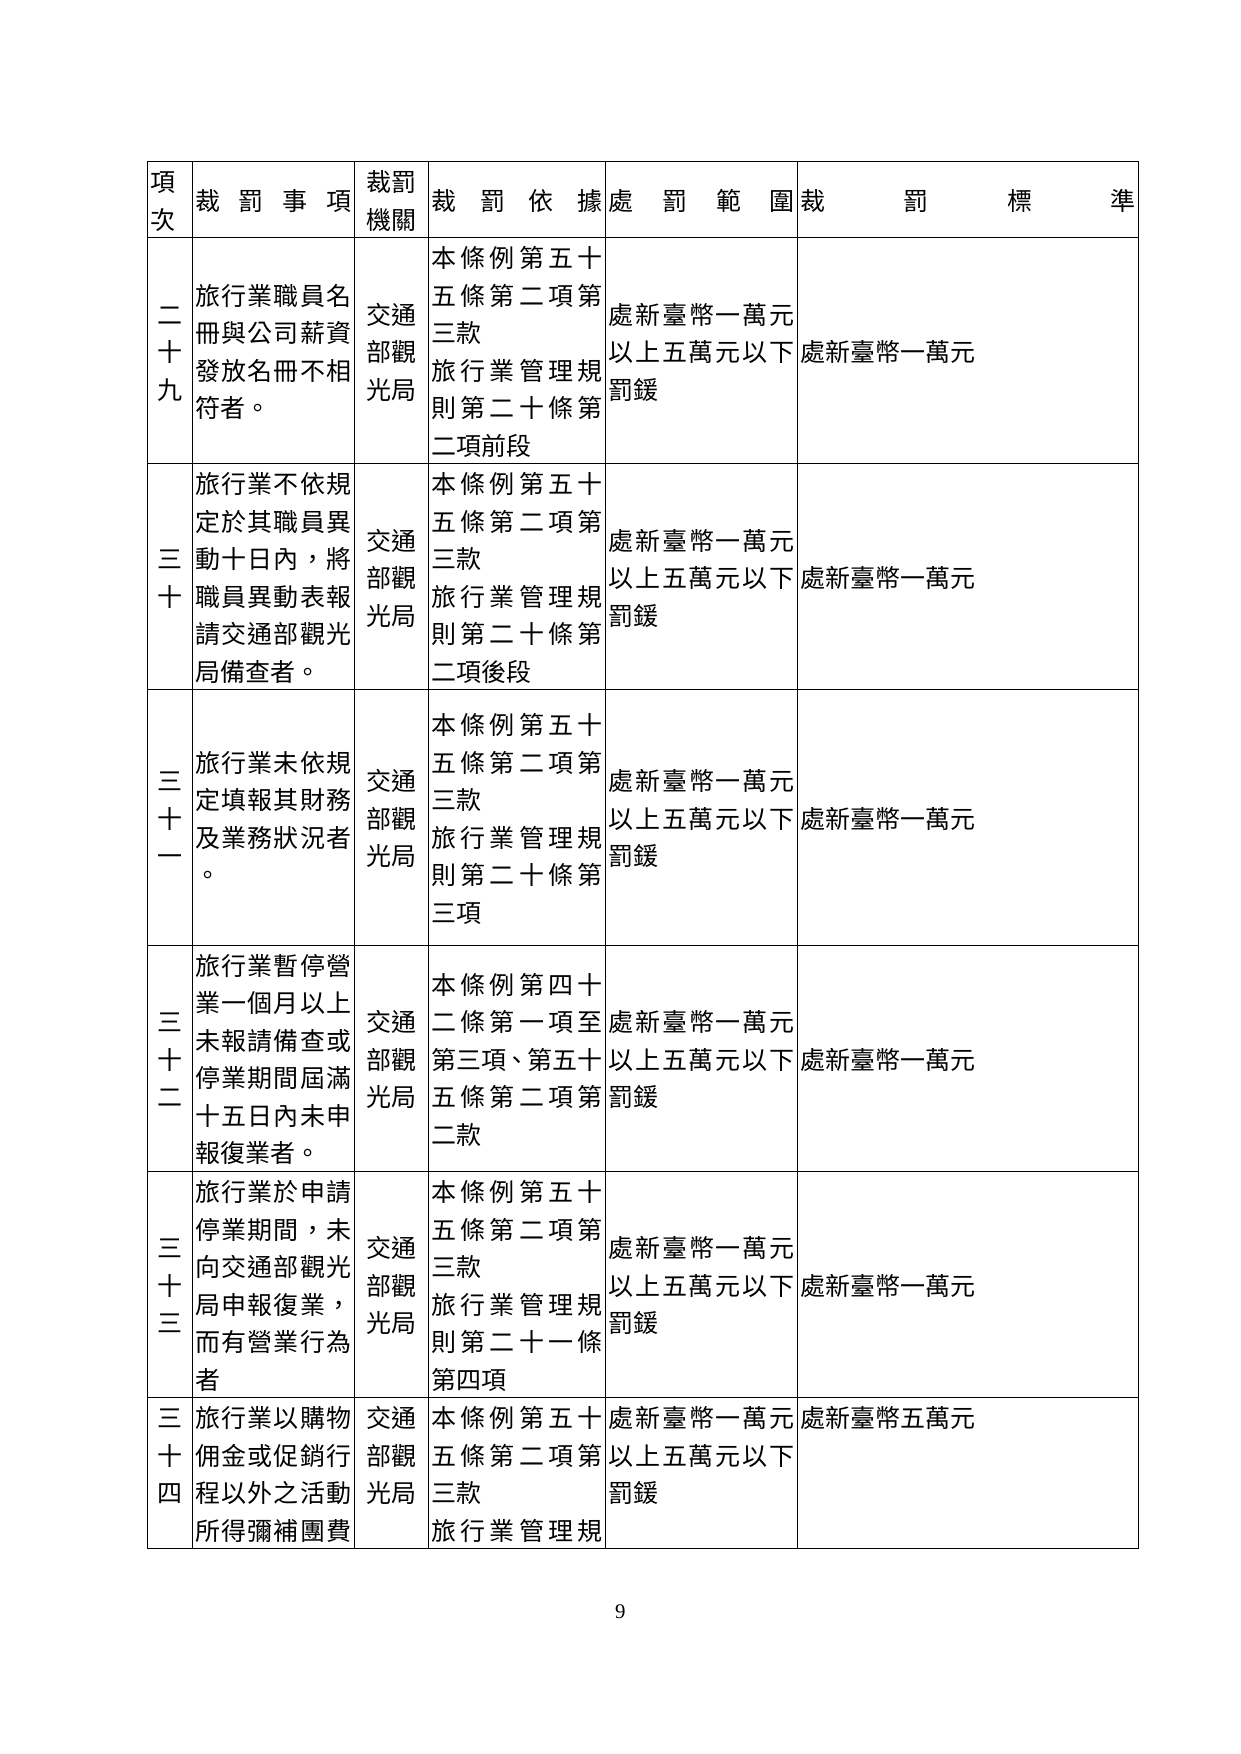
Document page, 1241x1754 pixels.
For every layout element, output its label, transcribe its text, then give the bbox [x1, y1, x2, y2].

table_cell 三十一 [148, 690, 192, 944]
table_cell 交通部觀光局 [355, 1172, 428, 1397]
table_cell 旅行業以購物佣金或促銷行程以外之活動所得彌補團費 [193, 1398, 354, 1548]
table_header 裁罰機關 [355, 162, 428, 237]
table_header 裁罰事項 [193, 162, 354, 237]
table_cell 處新臺幣一萬元 [798, 464, 1138, 689]
table_cell 旅行業未依規定填報其財務及業務狀況者。 [193, 690, 354, 944]
table_cell 本條例第五十五條第二項第三款 旅行業管理規則第二十條第三項 [429, 690, 605, 944]
table_cell 交通部觀光局 [355, 946, 428, 1171]
table_cell 本條例第四十二條第一項至第三項、第五十五條第二項第二款 [429, 946, 605, 1171]
table_header 處罰範圍 [606, 162, 797, 237]
table_cell 二十九 [148, 238, 192, 463]
table_cell 本條例第五十五條第二項第三款 旅行業管理規 [429, 1398, 605, 1548]
table_cell 交通部觀光局 [355, 464, 428, 689]
table_cell 三十 [148, 464, 192, 689]
table_cell 交通部觀光局 [355, 1398, 428, 1548]
table_cell 處新臺幣一萬元以上五萬元以下罰鍰 [606, 1398, 797, 1548]
table_cell 交通部觀光局 [355, 690, 428, 944]
table_cell 處新臺幣一萬元 [798, 690, 1138, 944]
table_header 裁罰依據 [429, 162, 605, 237]
table_header 項次 [148, 162, 192, 237]
table_cell 本條例第五十五條第二項第三款 旅行業管理規則第二十條第二項後段 [429, 464, 605, 689]
table_cell 處新臺幣一萬元以上五萬元以下罰鍰 [606, 1172, 797, 1397]
table_cell 交通部觀光局 [355, 238, 428, 463]
table_cell 旅行業於申請停業期間，未向交通部觀光局申報復業，而有營業行為者 [193, 1172, 354, 1397]
table_cell 處新臺幣一萬元以上五萬元以下罰鍰 [606, 238, 797, 463]
table_cell 處新臺幣一萬元 [798, 238, 1138, 463]
table_cell 三十二 [148, 946, 192, 1171]
table_cell 三十三 [148, 1172, 192, 1397]
table_cell 處新臺幣一萬元 [798, 946, 1138, 1171]
table_cell 三十四 [148, 1398, 192, 1548]
table_cell 本條例第五十五條第二項第三款 旅行業管理規則第二十條第二項前段 [429, 238, 605, 463]
table_cell 處新臺幣一萬元以上五萬元以下罰鍰 [606, 946, 797, 1171]
table_cell 旅行業不依規定於其職員異動十日內，將職員異動表報請交通部觀光 局備查者。 [193, 464, 354, 689]
table_cell 處新臺幣一萬元以上五萬元以下罰鍰 [606, 690, 797, 944]
table_cell 旅行業職員名冊與公司薪資發放名冊不相符者。 [193, 238, 354, 463]
table_cell 本條例第五十五條第二項第三款 旅行業管理規則第二十一條第四項 [429, 1172, 605, 1397]
table_cell 旅行業暫停營業一個月以上未報請備查或停業期間屆滿十五日內未申報復業者。 [193, 946, 354, 1171]
table_cell 處新臺幣五萬元 [798, 1398, 1138, 1548]
table_cell 處新臺幣一萬元以上五萬元以下罰鍰 [606, 464, 797, 689]
table_header 裁罰標準 [798, 162, 1138, 237]
table_cell 處新臺幣一萬元 [798, 1172, 1138, 1397]
